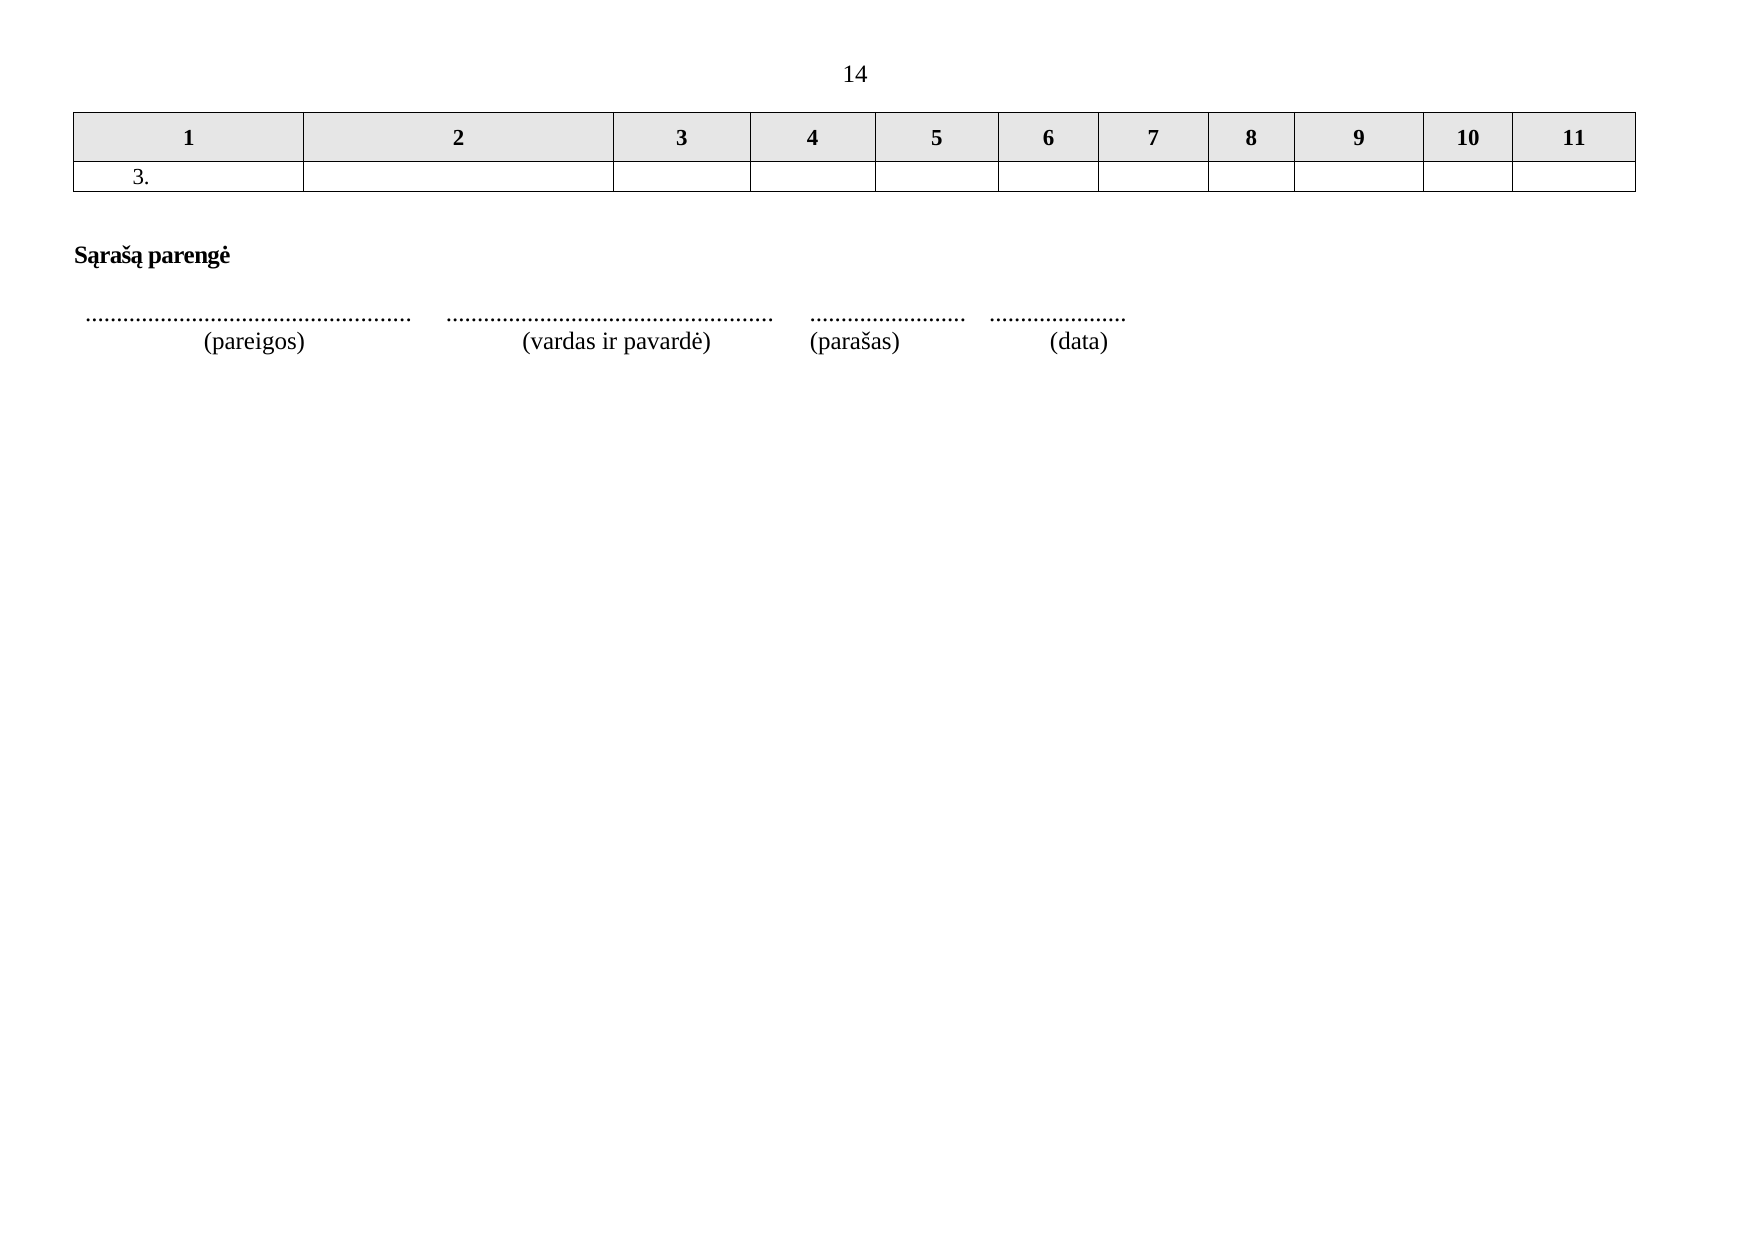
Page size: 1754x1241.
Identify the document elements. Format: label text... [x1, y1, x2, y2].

table_header 3 [614, 113, 750, 161]
table_header 1 [74, 113, 303, 161]
table_header 2 [304, 113, 613, 161]
table_header [435, 298, 798, 326]
table_cell (parašas) (data) [798, 326, 1650, 355]
table_cell [1099, 162, 1208, 191]
table_cell [876, 162, 998, 191]
table_cell [304, 162, 613, 191]
table_header [798, 298, 1650, 326]
table_cell (pareigos) [74, 326, 434, 355]
table_cell [999, 162, 1098, 191]
table_cell [1295, 162, 1423, 191]
table_cell [614, 162, 750, 191]
table_cell (vardas ir pavardė) [435, 326, 798, 355]
text Sąrašą parengė [74, 240, 1636, 269]
table_cell [751, 162, 875, 191]
table_header 11 [1513, 113, 1635, 161]
table_cell [1209, 162, 1294, 191]
table_cell 3. [74, 162, 303, 191]
table_header 9 [1295, 113, 1423, 161]
table_cell [1424, 162, 1512, 191]
table_header 5 [876, 113, 998, 161]
table_header 4 [751, 113, 875, 161]
table_header 7 [1099, 113, 1208, 161]
table_header 10 [1424, 113, 1512, 161]
table_header 8 [1209, 113, 1294, 161]
table_cell [1513, 162, 1635, 191]
table_header [74, 298, 434, 326]
table_header 6 [999, 113, 1098, 161]
